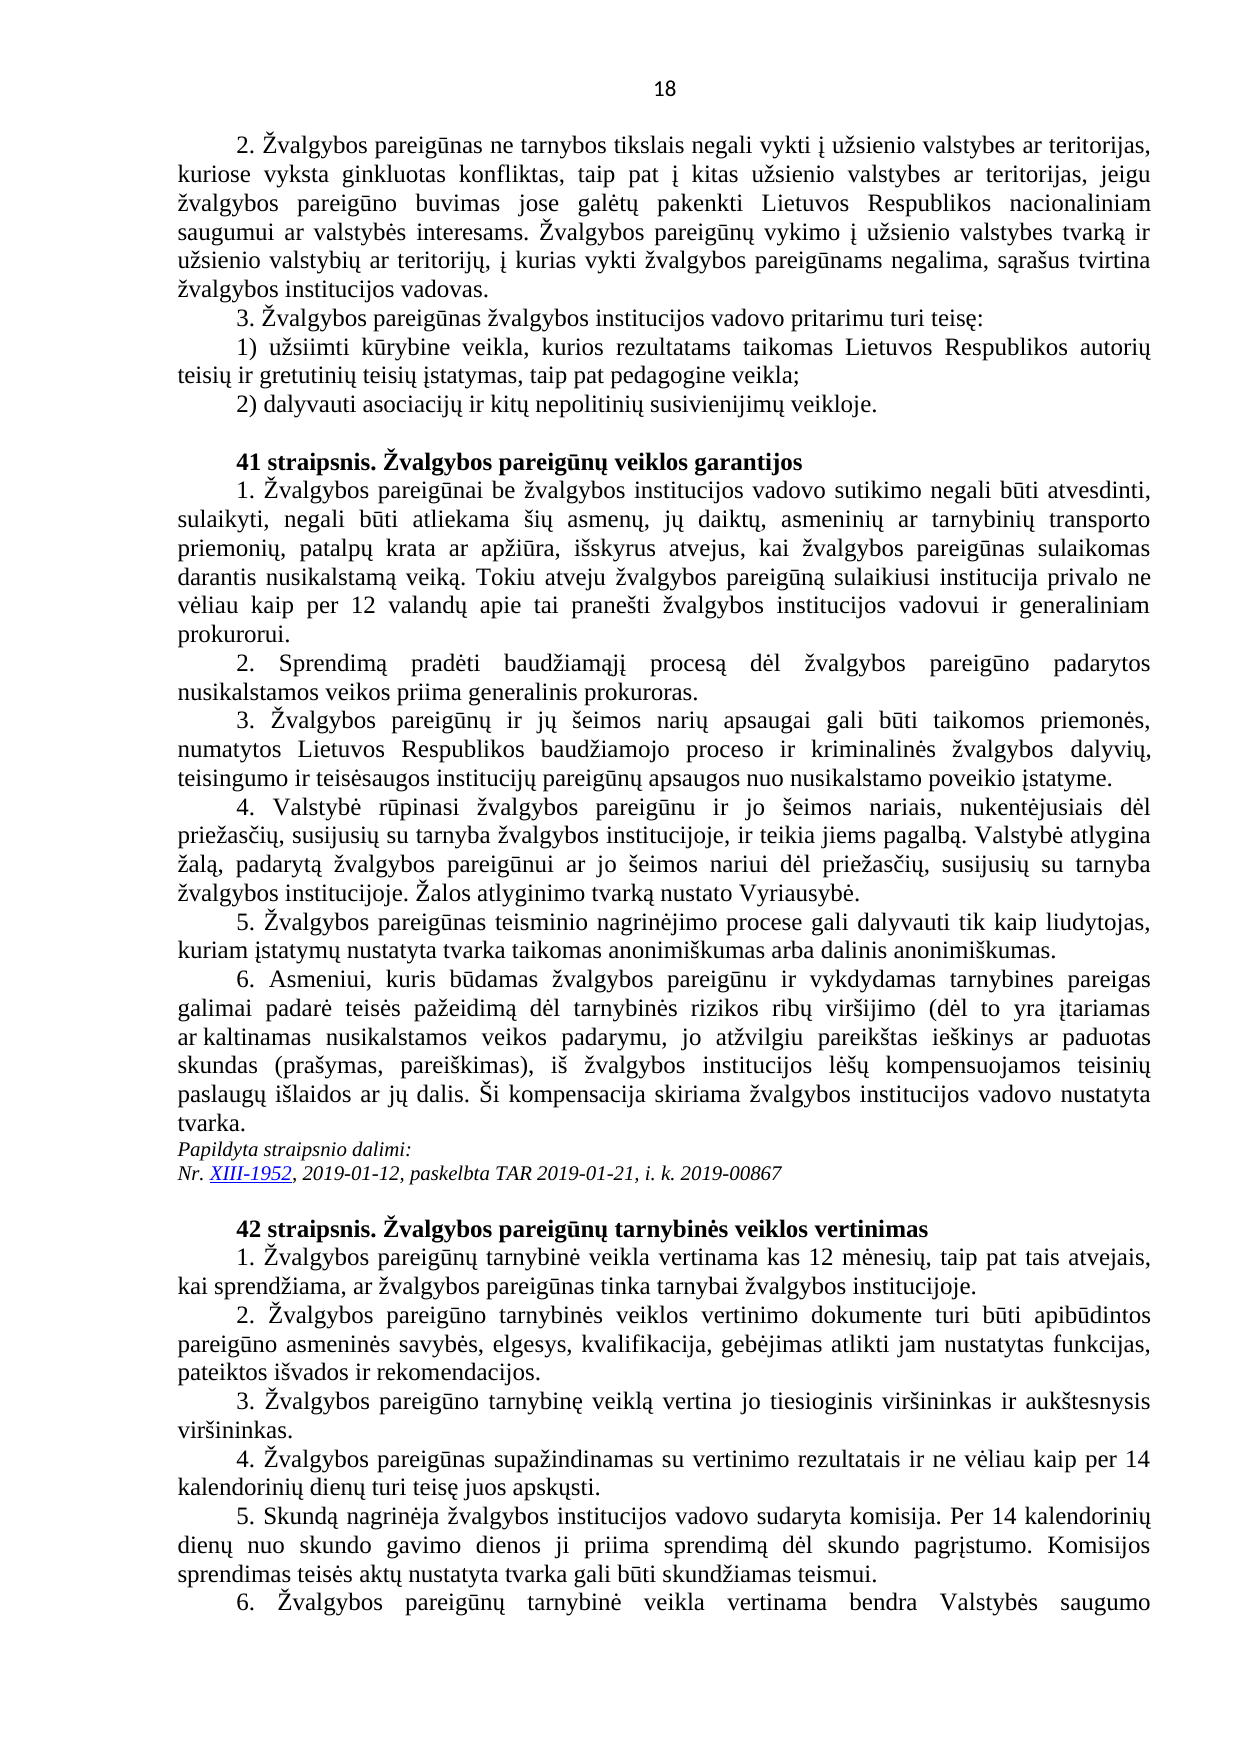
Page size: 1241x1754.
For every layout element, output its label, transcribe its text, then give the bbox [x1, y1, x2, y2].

text 41 straipsnis. Žvalgybos pareigūnų veiklos garantijos [177, 447, 1152, 476]
text 3. Žvalgybos pareigūnų ir jų šeimos narių apsaugai gali būti taikomos priemonės, numatytos Lietuvos Respublikos baudžiamojo proceso ir kriminalinės žvalgybos dalyvių, teisingumo ir teisėsaugos institucijų pareigūnų apsaugos nuo nusikalstamo poveikio įstatyme. [177, 706, 1152, 792]
text Papildyta straipsnio dalimi: [177, 1137, 1152, 1161]
text 42 straipsnis. Žvalgybos pareigūnų tarnybinės veiklos vertinimas [177, 1214, 1152, 1242]
text 1. Žvalgybos pareigūnai be žvalgybos institucijos vadovo sutikimo negali būti atvesdinti, sulaikyti, negali būti atliekama šių asmenų, jų daiktų, asmeninių ar tarnybinių transporto priemonių, patalpų krata ar apžiūra, išskyrus atvejus, kai žvalgybos pareigūnas sulaikomas darantis nusikalstamą veiką. Tokiu atveju žvalgybos pareigūną sulaikiusi institucija privalo ne vėliau kaip per 12 valandų apie tai pranešti žvalgybos institucijos vadovui ir generaliniam prokurorui. [177, 476, 1152, 648]
text 2. Sprendimą pradėti baudžiamąjį procesą dėl žvalgybos pareigūno padarytos nusikalstamos veikos priima generalinis prokuroras. [177, 648, 1152, 706]
text Nr. XIII-1952, 2019-01-12, paskelbta TAR 2019-01-21, i. k. 2019-00867 [177, 1161, 1152, 1185]
text 5. Skundą nagrinėja žvalgybos institucijos vadovo sudaryta komisija. Per 14 kalendorinių dienų nuo skundo gavimo dienos ji priima sprendimą dėl skundo pagrįstumo. Komisijos sprendimas teisės aktų nustatyta tvarka gali būti skundžiamas teismui. [177, 1501, 1152, 1587]
text 1) užsiimti kūrybine veikla, kurios rezultatams taikomas Lietuvos Respublikos autorių teisių ir gretutinių teisių įstatymas, taip pat pedagogine veikla; [177, 332, 1152, 389]
text 5. Žvalgybos pareigūnas teisminio nagrinėjimo procese gali dalyvauti tik kaip liudytojas, kuriam įstatymų nustatyta tvarka taikomas anonimiškumas arba dalinis anonimiškumas. [177, 907, 1152, 964]
text 6. Žvalgybos pareigūnų tarnybinė veikla vertinama bendra Valstybės saugumo [177, 1587, 1152, 1616]
text 2) dalyvauti asociacijų ir kitų nepolitinių susivienijimų veikloje. [177, 389, 1152, 418]
text 1. Žvalgybos pareigūnų tarnybinė veikla vertinama kas 12 mėnesių, taip pat tais atvejais, kai sprendžiama, ar žvalgybos pareigūnas tinka tarnybai žvalgybos institucijoje. [177, 1242, 1152, 1300]
text 3. Žvalgybos pareigūnas žvalgybos institucijos vadovo pritarimu turi teisę: [177, 303, 1152, 332]
text 6. Asmeniui, kuris būdamas žvalgybos pareigūnu ir vykdydamas tarnybines pareigas galimai padarė teisės pažeidimą dėl tarnybinės rizikos ribų viršijimo (dėl to yra įtariamas ar kaltinamas nusikalstamos veikos padarymu, jo atžvilgiu pareikštas ieškinys ar paduotas skundas (prašymas, pareiškimas), iš žvalgybos institucijos lėšų kompensuojamos teisinių paslaugų išlaidos ar jų dalis. Ši kompensacija skiriama žvalgybos institucijos vadovo nustatyta tvarka. [177, 964, 1152, 1137]
text 2. Žvalgybos pareigūnas ne tarnybos tikslais negali vykti į užsienio valstybes ar teritorijas, kuriose vyksta ginkluotas konfliktas, taip pat į kitas užsienio valstybes ar teritorijas, jeigu žvalgybos pareigūno buvimas jose galėtų pakenkti Lietuvos Respublikos nacionaliniam saugumui ar valstybės interesams. Žvalgybos pareigūnų vykimo į užsienio valstybes tvarką ir užsienio valstybių ar teritorijų, į kurias vykti žvalgybos pareigūnams negalima, sąrašus tvirtina žvalgybos institucijos vadovas. [177, 131, 1152, 303]
text 2. Žvalgybos pareigūno tarnybinės veiklos vertinimo dokumente turi būti apibūdintos pareigūno asmeninės savybės, elgesys, kvalifikacija, gebėjimas atlikti jam nustatytas funkcijas, pateiktos išvados ir rekomendacijos. [177, 1300, 1152, 1386]
text 4. Valstybė rūpinasi žvalgybos pareigūnu ir jo šeimos nariais, nukentėjusiais dėl priežasčių, susijusių su tarnyba žvalgybos institucijoje, ir teikia jiems pagalbą. Valstybė atlygina žalą, padarytą žvalgybos pareigūnui ar jo šeimos nariui dėl priežasčių, susijusių su tarnyba žvalgybos institucijoje. Žalos atlyginimo tvarką nustato Vyriausybė. [177, 792, 1152, 907]
text 4. Žvalgybos pareigūnas supažindinamas su vertinimo rezultatais ir ne vėliau kaip per 14 kalendorinių dienų turi teisę juos apskųsti. [177, 1444, 1152, 1501]
text 3. Žvalgybos pareigūno tarnybinę veiklą vertina jo tiesioginis viršininkas ir aukštesnysis viršininkas. [177, 1386, 1152, 1444]
